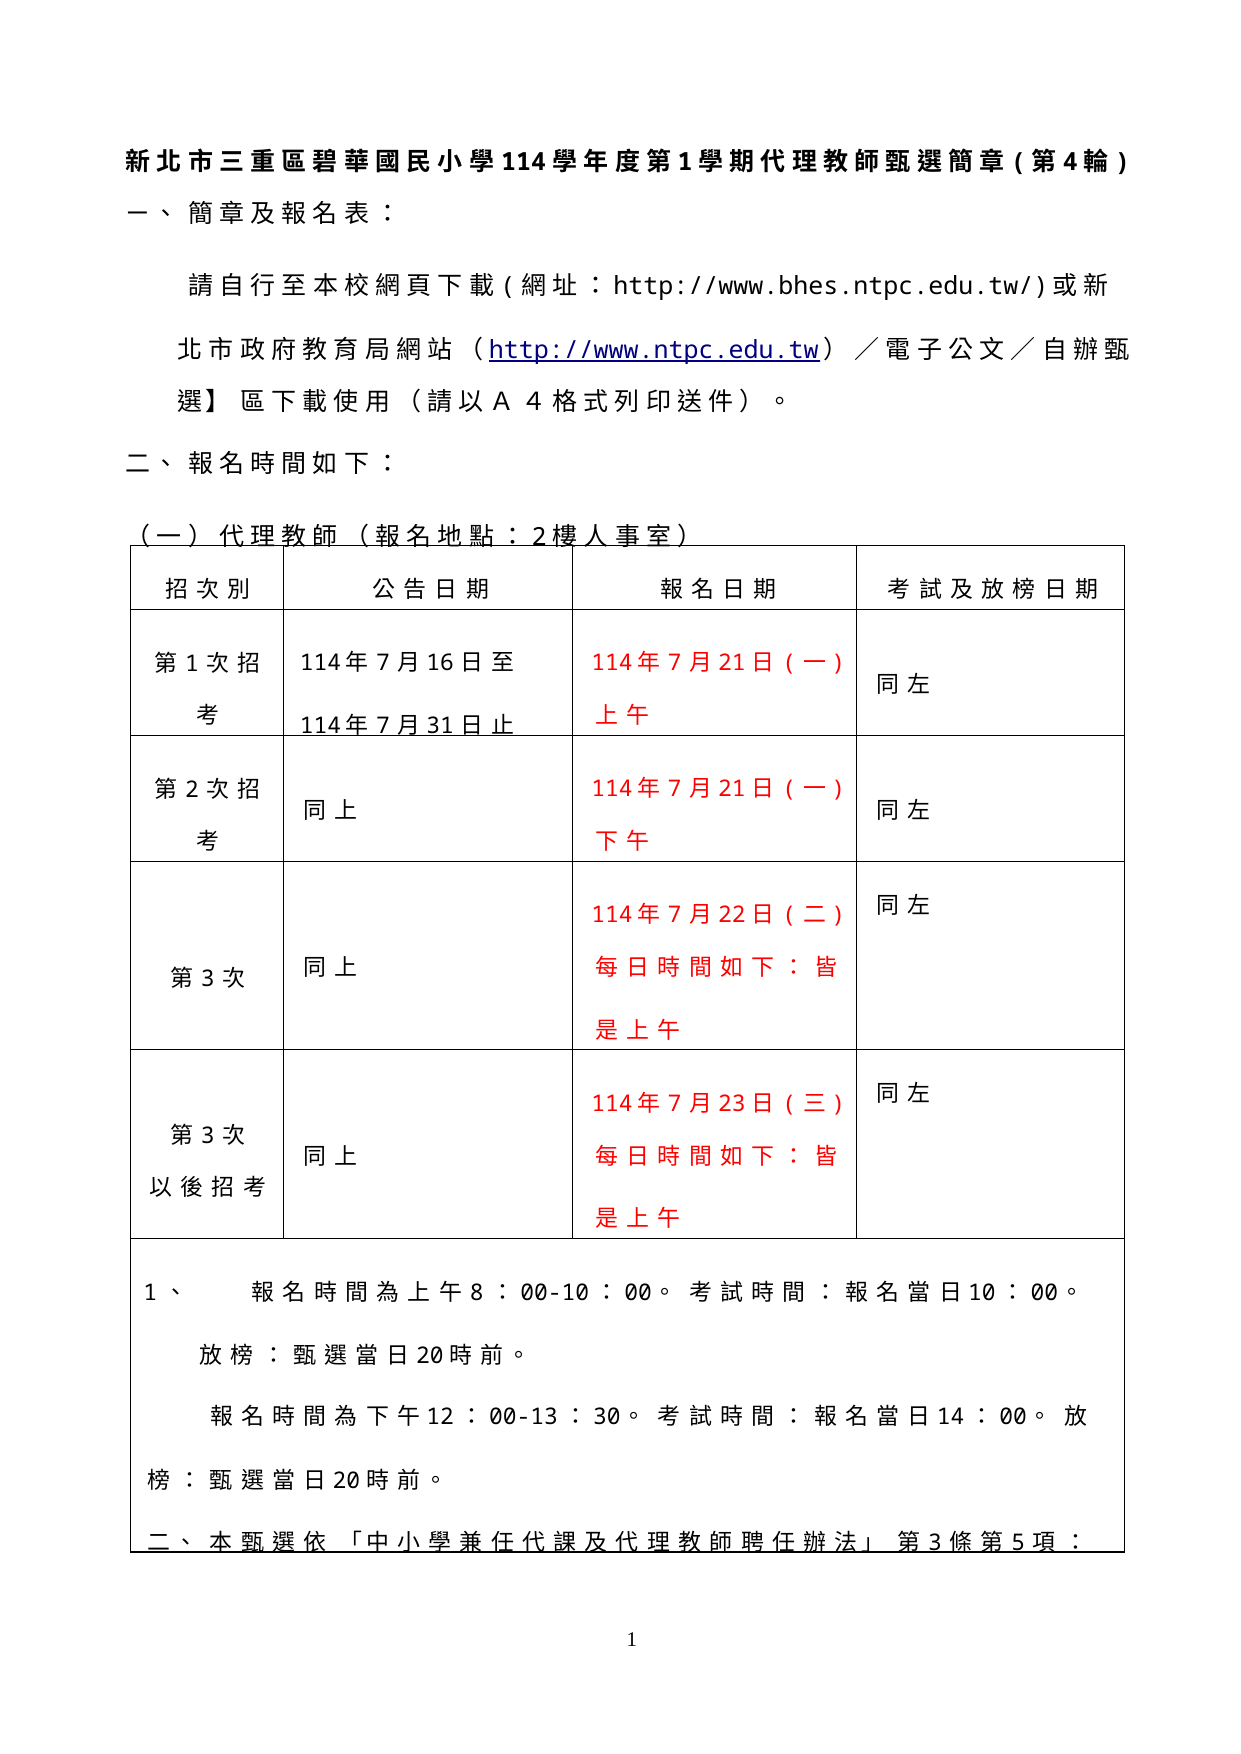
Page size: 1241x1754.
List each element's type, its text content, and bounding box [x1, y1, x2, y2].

table_cell 同上 [284, 862, 572, 1049]
table_cell 同上 [284, 1050, 572, 1238]
text 請自行至本校網頁下載(網址：http://www.bhes.ntpc.edu.tw/)或新北市政府教育局網站（http://www.ntpc.edu.tw）／電子公文／自辦甄選】區下載使用（請以Ａ４格式列印送件）。 [122, 233, 1133, 420]
table_cell 114年7月16日至 114年7月31日止 [284, 610, 572, 735]
table_cell 同左 [857, 610, 1124, 735]
table_cell 報名時間為上午8：00-10：00。考試時間：報名當日10：00。放榜：甄選當日20時前。 報名時間為下午12：00-13：30。考試時間：報名當日14：00。放榜：甄選當日20時前。 二、本甄選依「中小學兼任代課及代理教師聘任辦法」第3條第5項： [131, 1239, 1124, 1551]
table_cell 114年7月21日(一)下午 [573, 736, 856, 861]
table_cell 第3次 以後招考 [131, 1050, 283, 1238]
table_cell 同左 [857, 1050, 1124, 1238]
table_cell 同上 [284, 736, 572, 861]
text ㄧ、簡章及報名表： [122, 170, 1133, 233]
table_header 招次別 [131, 546, 283, 609]
text （一）代理教師（報名地點：2樓人事室） [122, 483, 1133, 545]
table_cell 第1次招考 [131, 610, 283, 735]
table_header 考試及放榜日期 [857, 546, 1124, 609]
table_cell 114年7月23日(三) 每日時間如下：皆是上午 [573, 1050, 856, 1238]
text 二、報名時間如下： [122, 420, 1133, 483]
table_cell 114年7月21日(一)上午 [573, 610, 856, 735]
table_cell 同左 [857, 736, 1124, 861]
text 新北市三重區碧華國民小學114學年度第1學期代理教師甄選簡章(第4輪) [122, 108, 1133, 170]
table_cell 第3次 [131, 862, 283, 1049]
table_cell 同左 [857, 862, 1124, 1049]
table_cell 114年7月22日(二) 每日時間如下：皆是上午 [573, 862, 856, 1049]
table_header 公告日期 [284, 546, 572, 609]
table_header 報名日期 [573, 546, 856, 609]
table_cell 第2次招考 [131, 736, 283, 861]
